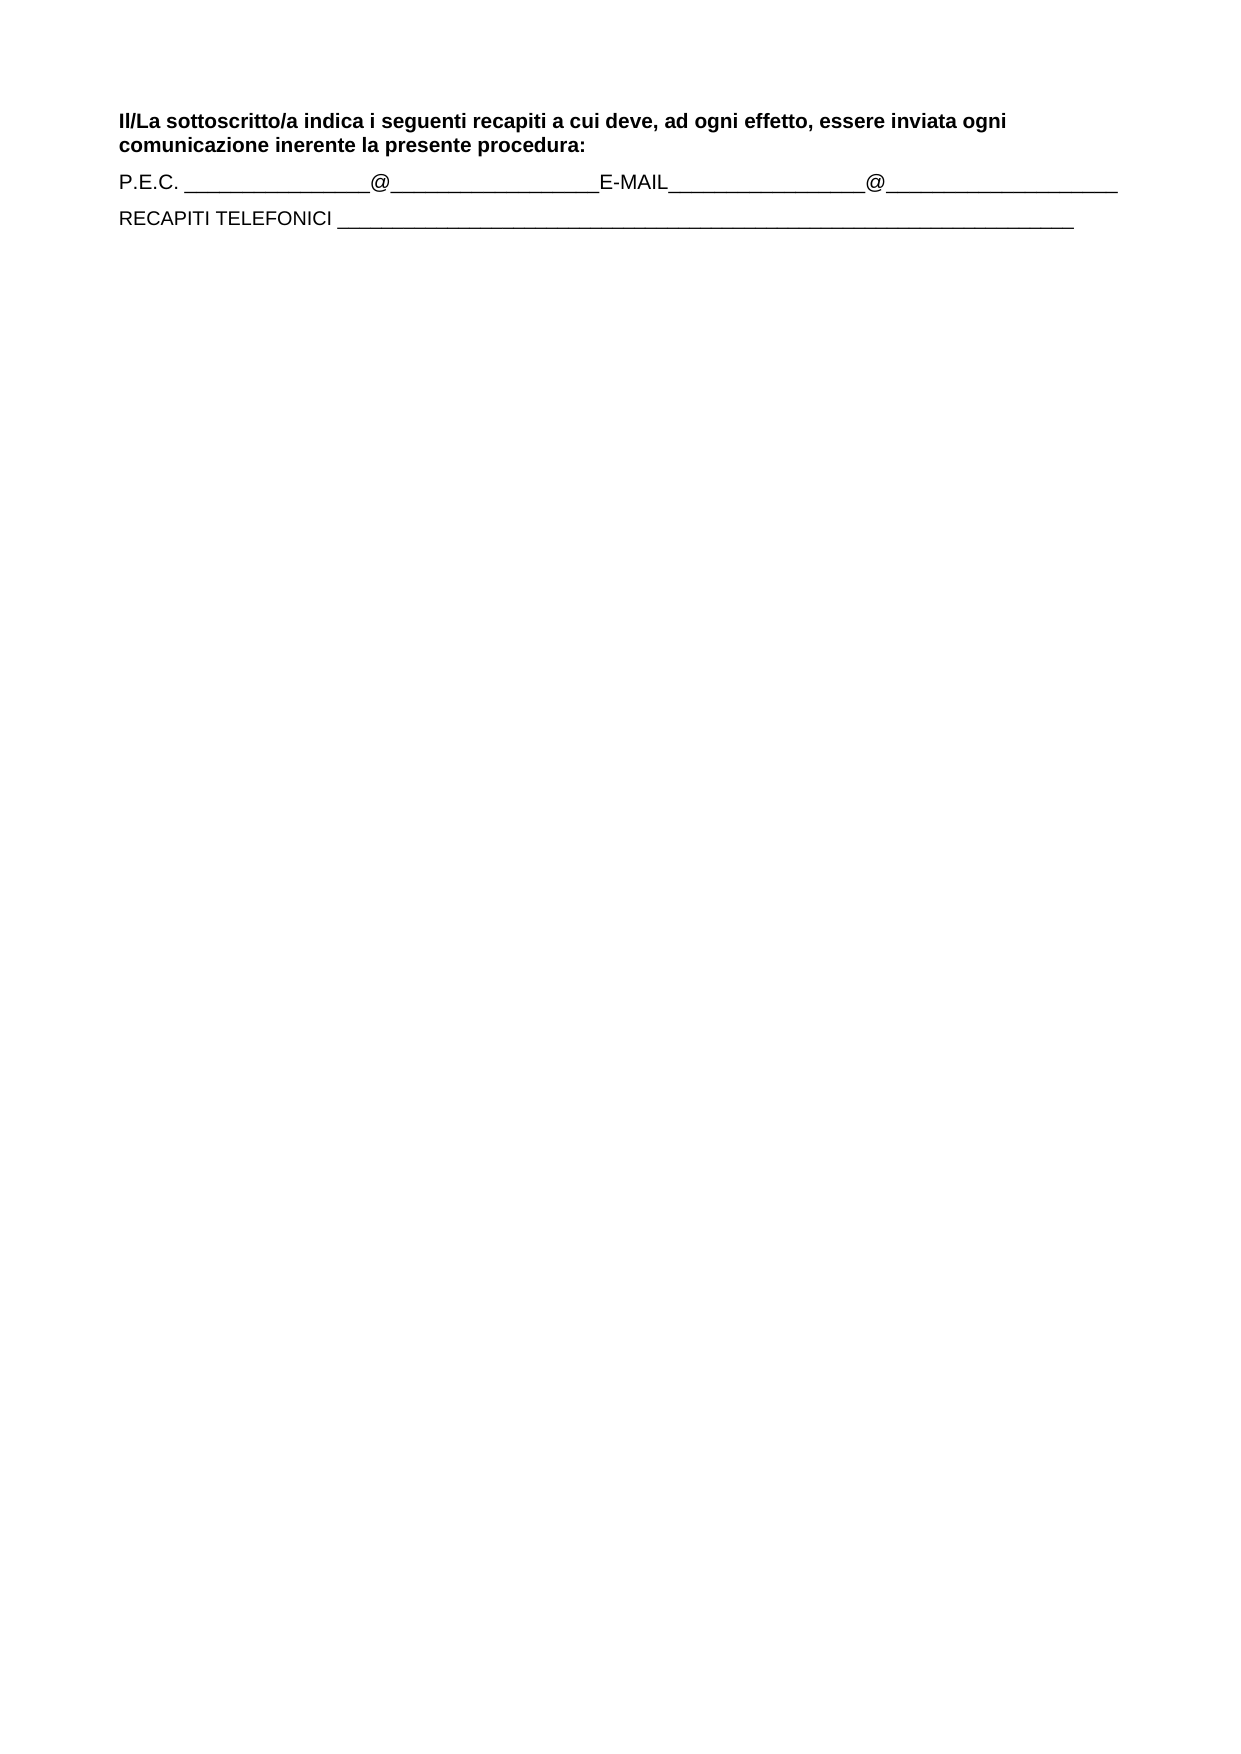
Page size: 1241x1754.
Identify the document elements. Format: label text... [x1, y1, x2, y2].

text RECAPITI TELEFONICI ___________________________________________________________________ [119, 207, 1123, 229]
text Il/La sottoscritto/a indica i seguenti recapiti a cui deve, ad ogni effetto, essere inviata ogni comunicazione inerente la presente procedura: [119, 109, 1065, 157]
text P.E.C. ________________@__________________E-MAIL_________________@____________________ [119, 170, 1123, 194]
